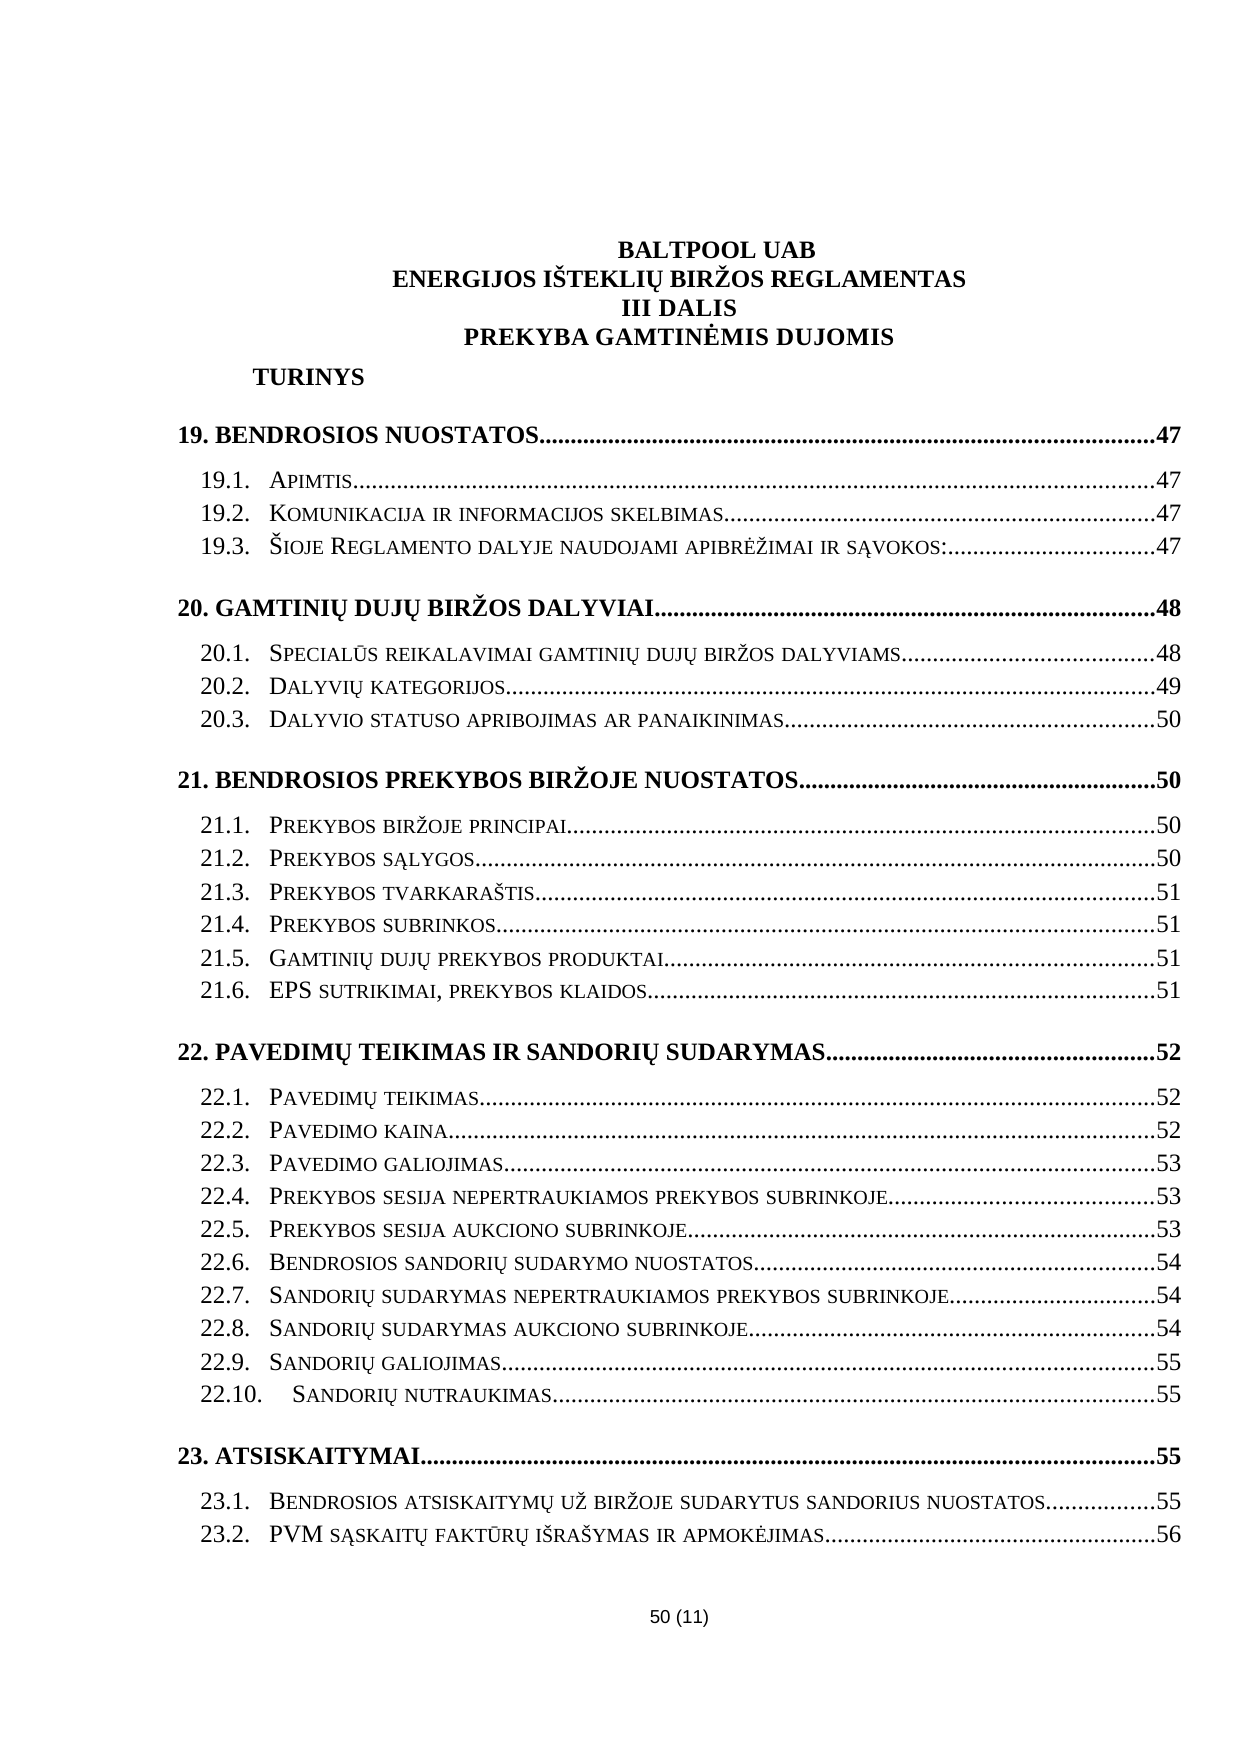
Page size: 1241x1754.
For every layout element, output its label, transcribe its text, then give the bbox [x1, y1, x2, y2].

text 22.7. Sandorių sudarymas nepertraukiamos prekybos subrinkoje 54 [200, 1281, 1181, 1309]
text BALTPOOL UAB ENERGIJOS IŠTEKLIŲ BIRŽOS REGLAMENTAS [177, 235, 1181, 293]
text 23.2. PVM sąskaitų faktūrų išrašymas ir apmokėjimas 56 [200, 1519, 1181, 1548]
text 20.1. Specialūs reikalavimai gamtinių dujų biržos dalyviams 48 [200, 638, 1181, 666]
text 23.1. Bendrosios atsiskaitymų už biržoje sudarytus sandorius nuostatos 55 [200, 1486, 1181, 1515]
text 22.6. Bendrosios sandorių sudarymo nuostatos 54 [200, 1247, 1181, 1276]
text 21.6. EPS sutrikimai, prekybos klaidos 51 [200, 976, 1181, 1004]
text 19.3. Šioje Reglamento dalyje naudojami apibrėžimai ir sąvokos: 47 [200, 531, 1181, 560]
text 21.2. Prekybos sąlygos 50 [200, 843, 1181, 872]
text 20. GAMTINIŲ DUJŲ BIRŽOS DALYVIAI 48 [177, 593, 1181, 621]
text 22.8. Sandorių sudarymas aukciono subrinkoje 54 [200, 1313, 1181, 1342]
text 21. bendrosios prekybos biržoje nuostatos 50 [177, 766, 1181, 794]
text 21.3. Prekybos tvarkaraštis 51 [200, 877, 1181, 905]
text 22. pavedimų teikimas ir sandorių sudarymas 52 [177, 1037, 1181, 1066]
text 22.3. Pavedimo galiojimas 53 [200, 1148, 1181, 1177]
text 22.10. Sandorių nutraukimas 55 [200, 1379, 1181, 1408]
text 20.3. Dalyvio statuso apribojimas ar panaikinimas 50 [200, 704, 1181, 732]
text 19. BENDROSIOS NUOSTATOS 47 [177, 420, 1181, 449]
text 19.1. Apimtis 47 [200, 465, 1181, 494]
text 21.4. Prekybos subrinkos 51 [200, 909, 1181, 938]
text 22.2. Pavedimo kaina 52 [200, 1115, 1181, 1144]
text 23. atsiskaitymai 55 [177, 1441, 1181, 1470]
text TURINYS [177, 362, 1181, 391]
text 22.4. Prekybos sesija nepertraukiamos prekybos subrinkoje 53 [200, 1181, 1181, 1210]
text 19.2. Komunikacija ir informacijos skelbimas 47 [200, 498, 1181, 527]
text 22.9. Sandorių galiojimas 55 [200, 1347, 1181, 1375]
text 20.2. Dalyvių kategorijos 49 [200, 671, 1181, 699]
text 22.1. Pavedimų teikimas 52 [200, 1082, 1181, 1111]
text 21.5. Gamtinių dujų prekybos produktai 51 [200, 943, 1181, 971]
text 21.1. Prekybos biržoje principai 50 [200, 811, 1181, 839]
text 22.5. Prekybos sesija aukciono subrinkoje 53 [200, 1214, 1181, 1243]
text iii DALIS PREKYBA GAMTINĖMIS DUJOMIS [177, 293, 1181, 350]
